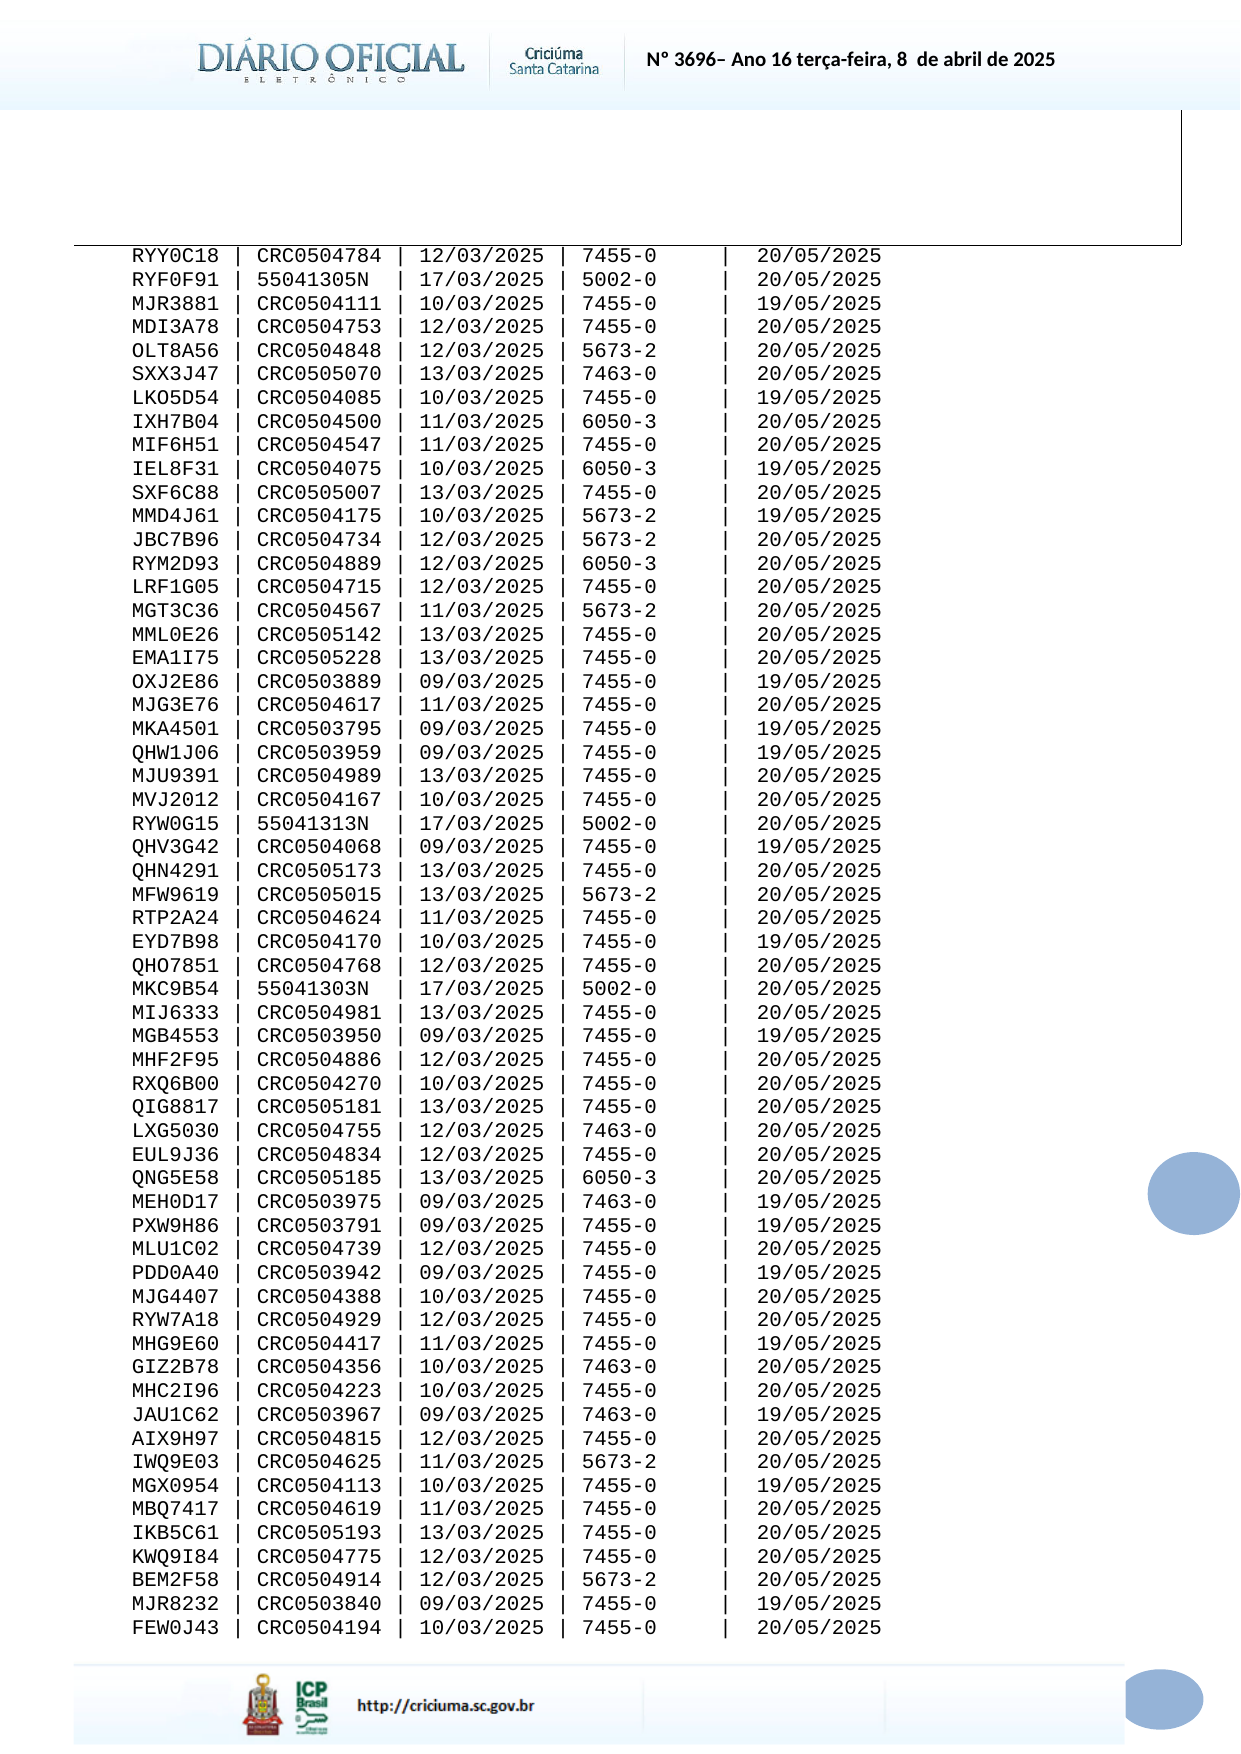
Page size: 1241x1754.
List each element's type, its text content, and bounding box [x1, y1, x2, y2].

text MHG9E60 | CRC0504417 | 11/03/2025 | 7455-0 | 19/05/2025 [44, 1333, 1181, 1357]
text SXF6C88 | CRC0505007 | 13/03/2025 | 7455-0 | 20/05/2025 [44, 482, 1181, 505]
text JAU1C62 | CRC0503967 | 09/03/2025 | 7463-0 | 19/05/2025 [44, 1404, 1181, 1427]
text QHO7851 | CRC0504768 | 12/03/2025 | 7455-0 | 20/05/2025 [44, 954, 1181, 978]
text MHC2I96 | CRC0504223 | 10/03/2025 | 7455-0 | 20/05/2025 [44, 1380, 1181, 1404]
text MGX0954 | CRC0504113 | 10/03/2025 | 7455-0 | 19/05/2025 [44, 1475, 1181, 1498]
text IWQ9E03 | CRC0504625 | 11/03/2025 | 5673-2 | 20/05/2025 [44, 1451, 1181, 1475]
text MLU1C02 | CRC0504739 | 12/03/2025 | 7455-0 | 20/05/2025 [44, 1238, 1181, 1262]
text RXQ6B00 | CRC0504270 | 10/03/2025 | 7455-0 | 20/05/2025 [44, 1073, 1181, 1096]
text PXW9H86 | CRC0503791 | 09/03/2025 | 7455-0 | 19/05/2025 [44, 1215, 1181, 1238]
text QHV3G42 | CRC0504068 | 09/03/2025 | 7455-0 | 19/05/2025 [44, 836, 1181, 860]
text AIX9H97 | CRC0504815 | 12/03/2025 | 7455-0 | 20/05/2025 [44, 1427, 1181, 1451]
text JBC7B96 | CRC0504734 | 12/03/2025 | 5673-2 | 20/05/2025 [44, 529, 1181, 553]
text QNG5E58 | CRC0505185 | 13/03/2025 | 6050-3 | 20/05/2025 [44, 1167, 1157, 1191]
text RYY0C18 | CRC0504784 | 12/03/2025 | 7455-0 | 20/05/2025 [44, 245, 1181, 269]
text LRF1G05 | CRC0504715 | 12/03/2025 | 7455-0 | 20/05/2025 [44, 576, 1181, 600]
text EYD7B98 | CRC0504170 | 10/03/2025 | 7455-0 | 19/05/2025 [44, 931, 1181, 954]
text EUL9J36 | CRC0504834 | 12/03/2025 | 7455-0 | 20/05/2025 [44, 1144, 1181, 1167]
text RYM2D93 | CRC0504889 | 12/03/2025 | 6050-3 | 20/05/2025 [44, 553, 1181, 576]
text KWQ9I84 | CRC0504775 | 12/03/2025 | 7455-0 | 20/05/2025 [44, 1546, 1181, 1569]
text QHW1J06 | CRC0503959 | 09/03/2025 | 7455-0 | 19/05/2025 [44, 742, 1181, 765]
text MMD4J61 | CRC0504175 | 10/03/2025 | 5673-2 | 19/05/2025 [44, 505, 1181, 529]
text MJG3E76 | CRC0504617 | 11/03/2025 | 7455-0 | 20/05/2025 [44, 694, 1181, 718]
text IEL8F31 | CRC0504075 | 10/03/2025 | 6050-3 | 19/05/2025 [44, 458, 1181, 482]
text FEW0J43 | CRC0504194 | 10/03/2025 | 7455-0 | 20/05/2025 [44, 1617, 1181, 1640]
text SXX3J47 | CRC0505070 | 13/03/2025 | 7463-0 | 20/05/2025 [44, 363, 1181, 387]
text QIG8817 | CRC0505181 | 13/03/2025 | 7455-0 | 20/05/2025 [44, 1096, 1181, 1120]
text RYF0F91 | 55041305N | 17/03/2025 | 5002-0 | 20/05/2025 [44, 269, 1181, 292]
text MML0E26 | CRC0505142 | 13/03/2025 | 7455-0 | 20/05/2025 [44, 623, 1181, 647]
text MDI3A78 | CRC0504753 | 12/03/2025 | 7455-0 | 20/05/2025 [44, 316, 1181, 340]
text MIJ6333 | CRC0504981 | 13/03/2025 | 7455-0 | 20/05/2025 [44, 1002, 1181, 1026]
text MGB4553 | CRC0503950 | 09/03/2025 | 7455-0 | 19/05/2025 [44, 1026, 1181, 1049]
text IXH7B04 | CRC0504500 | 11/03/2025 | 6050-3 | 20/05/2025 [44, 411, 1181, 434]
text MHF2F95 | CRC0504886 | 12/03/2025 | 7455-0 | 20/05/2025 [44, 1049, 1181, 1073]
text BEM2F58 | CRC0504914 | 12/03/2025 | 5673-2 | 20/05/2025 [44, 1569, 1181, 1593]
text MBQ7417 | CRC0504619 | 11/03/2025 | 7455-0 | 20/05/2025 [44, 1498, 1181, 1522]
text MEH0D17 | CRC0503975 | 09/03/2025 | 7463-0 | 19/05/2025 [44, 1191, 1153, 1215]
text MKA4501 | CRC0503795 | 09/03/2025 | 7455-0 | 19/05/2025 [44, 718, 1181, 742]
text RYW0G15 | 55041313N | 17/03/2025 | 5002-0 | 20/05/2025 [44, 813, 1181, 836]
text PDD0A40 | CRC0503942 | 09/03/2025 | 7455-0 | 19/05/2025 [44, 1262, 1181, 1286]
text MVJ2012 | CRC0504167 | 10/03/2025 | 7455-0 | 20/05/2025 [44, 789, 1181, 813]
text OLT8A56 | CRC0504848 | 12/03/2025 | 5673-2 | 20/05/2025 [44, 340, 1181, 363]
text MJR8232 | CRC0503840 | 09/03/2025 | 7455-0 | 19/05/2025 [44, 1593, 1181, 1617]
text MJU9391 | CRC0504989 | 13/03/2025 | 7455-0 | 20/05/2025 [44, 765, 1181, 789]
text QHN4291 | CRC0505173 | 13/03/2025 | 7455-0 | 20/05/2025 [44, 860, 1181, 884]
text OXJ2E86 | CRC0503889 | 09/03/2025 | 7455-0 | 19/05/2025 [44, 671, 1181, 694]
text IKB5C61 | CRC0505193 | 13/03/2025 | 7455-0 | 20/05/2025 [44, 1522, 1181, 1546]
text LXG5030 | CRC0504755 | 12/03/2025 | 7463-0 | 20/05/2025 [44, 1120, 1181, 1144]
text MFW9619 | CRC0505015 | 13/03/2025 | 5673-2 | 20/05/2025 [44, 884, 1181, 907]
text MGT3C36 | CRC0504567 | 11/03/2025 | 5673-2 | 20/05/2025 [44, 600, 1181, 623]
text LKO5D54 | CRC0504085 | 10/03/2025 | 7455-0 | 19/05/2025 [44, 387, 1181, 411]
text MJG4407 | CRC0504388 | 10/03/2025 | 7455-0 | 20/05/2025 [44, 1286, 1181, 1309]
text RTP2A24 | CRC0504624 | 11/03/2025 | 7455-0 | 20/05/2025 [44, 907, 1181, 931]
text MIF6H51 | CRC0504547 | 11/03/2025 | 7455-0 | 20/05/2025 [44, 434, 1181, 458]
text RYW7A18 | CRC0504929 | 12/03/2025 | 7455-0 | 20/05/2025 [44, 1309, 1181, 1333]
text EMA1I75 | CRC0505228 | 13/03/2025 | 7455-0 | 20/05/2025 [44, 647, 1181, 671]
text MJR3881 | CRC0504111 | 10/03/2025 | 7455-0 | 19/05/2025 [44, 292, 1181, 316]
text GIZ2B78 | CRC0504356 | 10/03/2025 | 7463-0 | 20/05/2025 [44, 1357, 1181, 1380]
text MKC9B54 | 55041303N | 17/03/2025 | 5002-0 | 20/05/2025 [44, 978, 1181, 1002]
